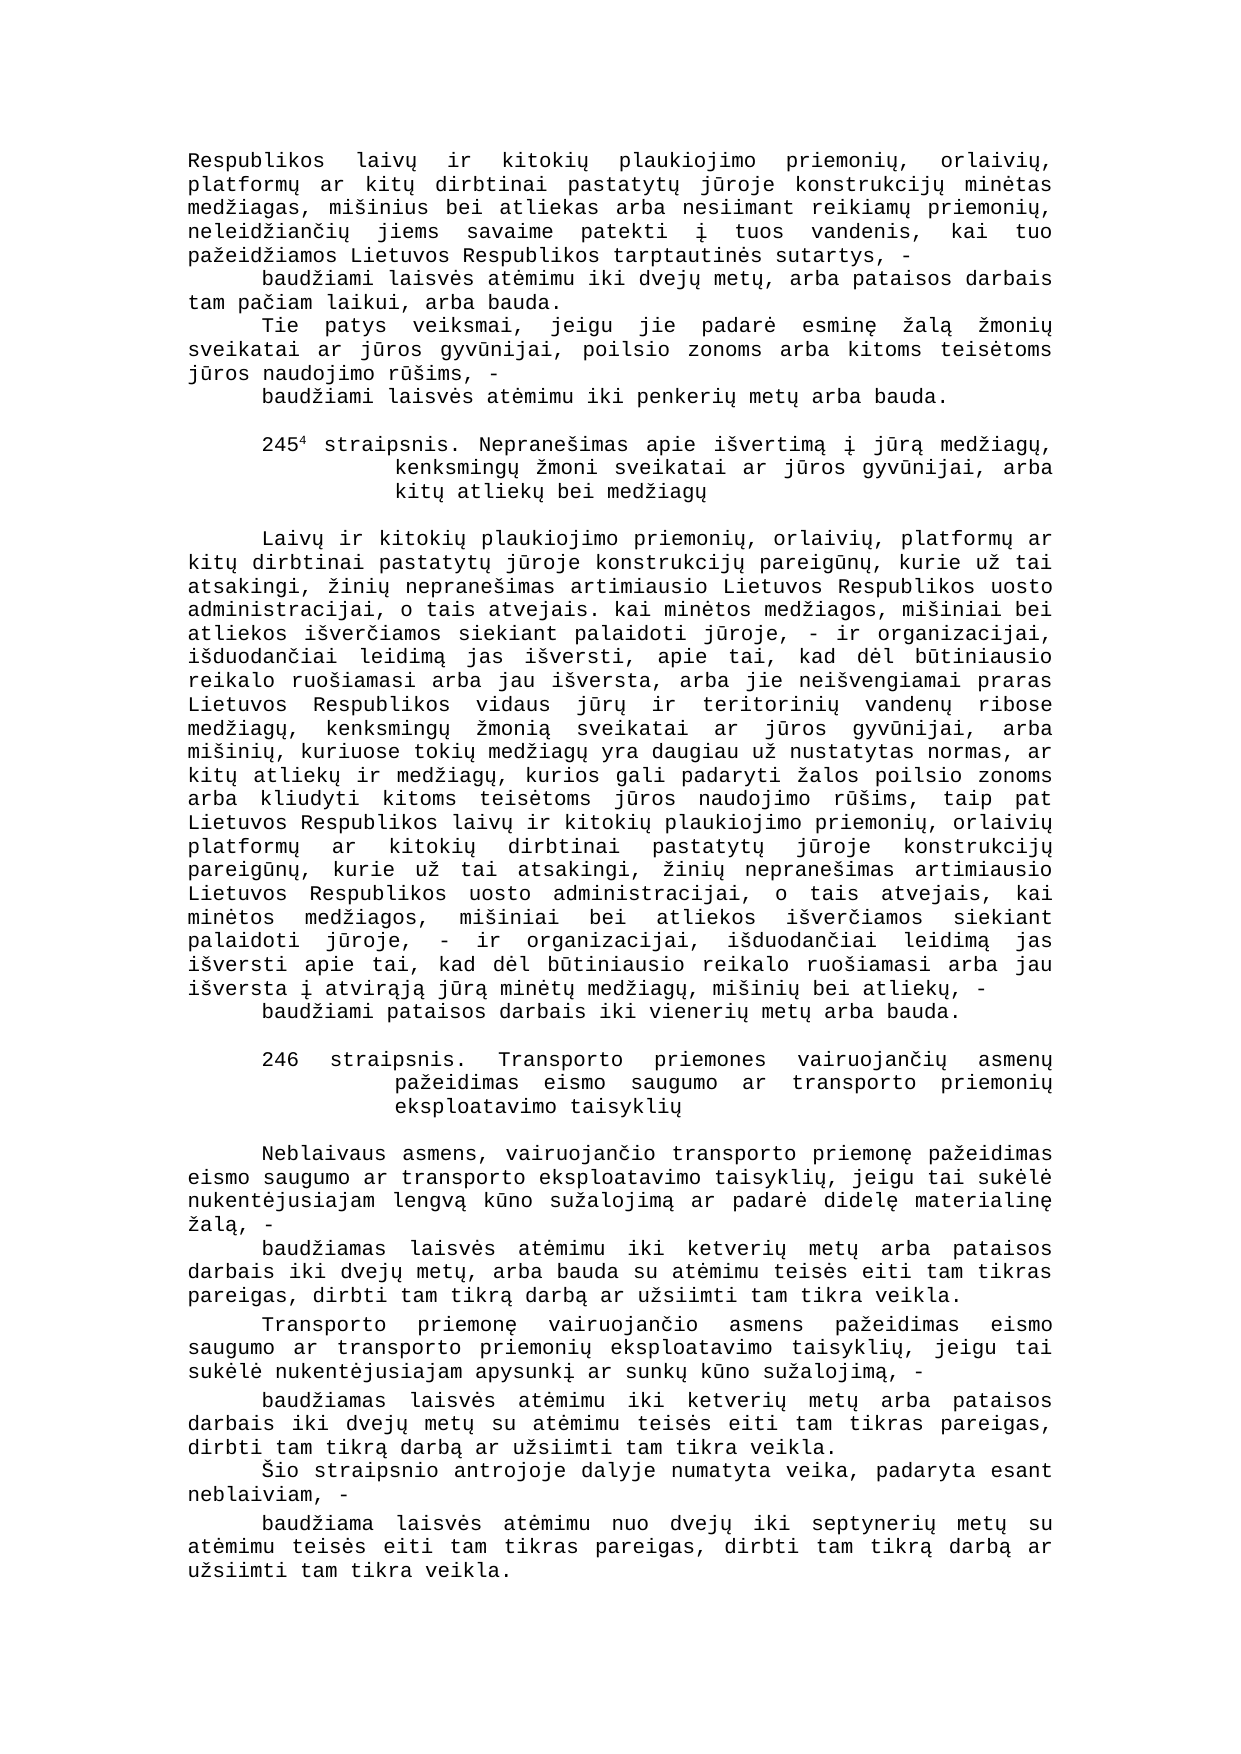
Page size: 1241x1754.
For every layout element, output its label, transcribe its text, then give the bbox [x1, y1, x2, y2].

text Šio straipsnio antrojoje dalyje numatyta veika, padaryta esant neblaiviam, - [187, 1461, 1053, 1508]
text Neblaivaus asmens, vairuojančio transporto priemonę pažeidimas eismo saugumo ar transporto eksploatavimo taisyklių, jeigu tai sukėlė nukentėjusiajam lengvą kūno sužalojimą ar padarė didelę materialinę žalą, - [187, 1143, 1053, 1238]
text baudžiama laisvės atėmimu nuo dvejų iki septynerių metų su atėmimu teisės eiti tam tikras pareigas, dirbti tam tikrą darbą ar užsiimti tam tikra veikla. [187, 1513, 1053, 1584]
text baudžiamas laisvės atėmimu iki ketverių metų arba pataisos darbais iki dvejų metų su atėmimu teisės eiti tam tikras pareigas, dirbti tam tikrą darbą ar užsiimti tam tikra veikla. [187, 1389, 1053, 1461]
text baudžiami pataisos darbais iki vienerių metų arba bauda. [187, 1001, 1053, 1025]
text baudžiami laisvės atėmimu iki dvejų metų, arba pataisos darbais tam pačiam laikui, arba bauda. [187, 268, 1053, 316]
text Laivų ir kitokių plaukiojimo priemonių, orlaivių, platformų ar kitų dirbtinai pastatytų jūroje konstrukcijų pareigūnų, kurie už tai atsakingi, žinių nepranešimas artimiausio Lietuvos Respublikos uosto administracijai, o tais atvejais. kai minėtos medžiagos, mišiniai bei atliekos išverčiamos siekiant palaidoti jūroje, - ir organizacijai, išduodančiai leidimą jas išversti, apie tai, kad dėl būtiniausio reikalo ruošiamasi arba jau išversta, arba jie neišvengiamai praras Lietuvos Respublikos vidaus jūrų ir teritorinių vandenų ribose medžiagų, kenksmingų žmonią sveikatai ar jūros gyvūnijai, arba mišinių, kuriuose tokių medžiagų yra daugiau už nustatytas normas, ar kitų atliekų ir medžiagų, kurios gali padaryti žalos poilsio zonoms arba kliudyti kitoms teisėtoms jūros naudojimo rūšims, taip pat Lietuvos Respublikos laivų ir kitokių plaukiojimo priemonių, orlaivių platformų ar kitokių dirbtinai pastatytų jūroje konstrukcijų pareigūnų, kurie už tai atsakingi, žinių nepranešimas artimiausio Lietuvos Respublikos uosto administracijai, o tais atvejais, kai minėtos medžiagos, mišiniai bei atliekos išverčiamos siekiant palaidoti jūroje, - ir organizacijai, išduodančiai leidimą jas išversti apie tai, kad dėl būtiniausio reikalo ruošiamasi arba jau išversta į atvirąją jūrą minėtų medžiagų, mišinių bei atliekų, - [187, 528, 1053, 1001]
text baudžiamas laisvės atėmimu iki ketverių metų arba pataisos darbais iki dvejų metų, arba bauda su atėmimu teisės eiti tam tikras pareigas, dirbti tam tikrą darbą ar užsiimti tam tikra veikla. [187, 1238, 1053, 1309]
text Respublikos laivų ir kitokių plaukiojimo priemonių, orlaivių, platformų ar kitų dirbtinai pastatytų jūroje konstrukcijų minėtas medžiagas, mišinius bei atliekas arba nesiimant reikiamų priemonių, neleidžiančių jiems savaime patekti į tuos vandenis, kai tuo pažeidžiamos Lietuvos Respublikos tarptautinės sutartys, - [187, 150, 1053, 268]
text baudžiami laisvės atėmimu iki penkerių metų arba bauda. [187, 386, 1053, 410]
text 2454 straipsnis. Nepranešimas apie išvertimą į jūrą medžiagų, kenksmingų žmoni sveikatai ar jūros gyvūnijai, arba kitų atliekų bei medžiagų [261, 434, 1053, 505]
text Tie patys veiksmai, jeigu jie padarė esminę žalą žmonių sveikatai ar jūros gyvūnijai, poilsio zonoms arba kitoms teisėtoms jūros naudojimo rūšims, - [187, 316, 1053, 386]
text 246 straipsnis. Transporto priemones vairuojančių asmenų pažeidimas eismo saugumo ar transporto priemonių eksploatavimo taisyklių [261, 1048, 1053, 1119]
text Transporto priemonę vairuojančio asmens pažeidimas eismo saugumo ar transporto priemonių eksploatavimo taisyklių, jeigu tai sukėlė nukentėjusiajam apysunkį ar sunkų kūno sužalojimą, - [187, 1314, 1053, 1384]
